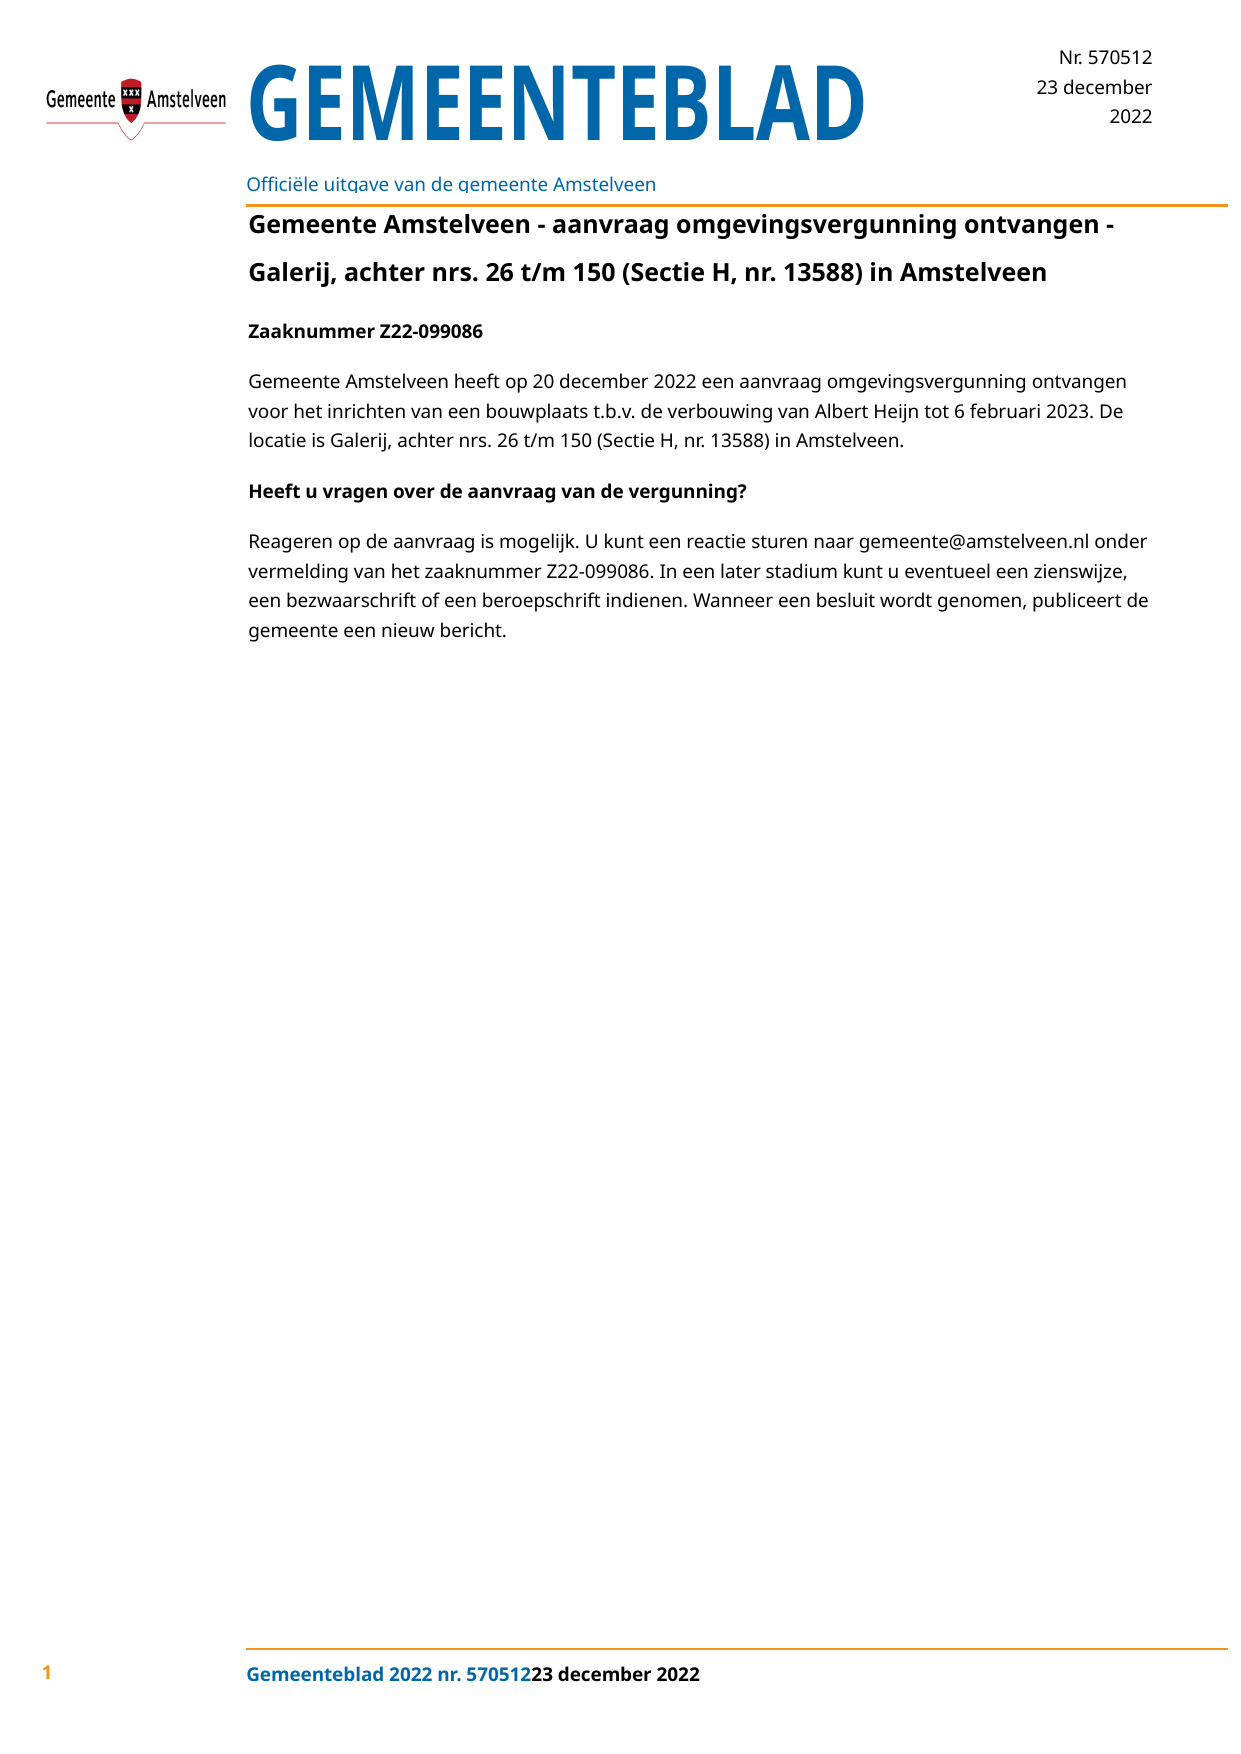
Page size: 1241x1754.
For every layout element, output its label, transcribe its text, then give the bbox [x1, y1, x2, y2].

text Heeft u vragen over de aanvraag van de vergunning? [248, 478, 1152, 504]
text Gemeente Amstelveen heeft op 20 december 2022 een aanvraag omgevingsvergunning ontvangen voor het inrichten van een bouwplaats t.b.v. de verbouwing van Albert Heijn tot 6 februari 2023. De locatie is Galerij, achter nrs. 26 t/m 150 (Sectie H, nr. 13588) in Amstelveen. [248, 368, 1152, 453]
text Gemeente Amstelveen - aanvraag omgevingsvergunning ontvangen - Galerij, achter nrs. 26 t/m 150 (Sectie H, nr. 13588) in Amstelveen [248, 207, 1152, 288]
picture [41, 47, 231, 172]
text Zaaknummer Z22-099086 [248, 318, 1152, 344]
text Reageren op de aanvraag is mogelijk. U kunt een reactie sturen naar gemeente@amstelveen.nl onder vermelding van het zaaknummer Z22-099086. In een later stadium kunt u eventueel een zienswijze, een bezwaarschrift of een beroepschrift indienen. Wanneer een besluit wordt genomen, publiceert de gemeente een nieuw bericht. [248, 528, 1152, 643]
